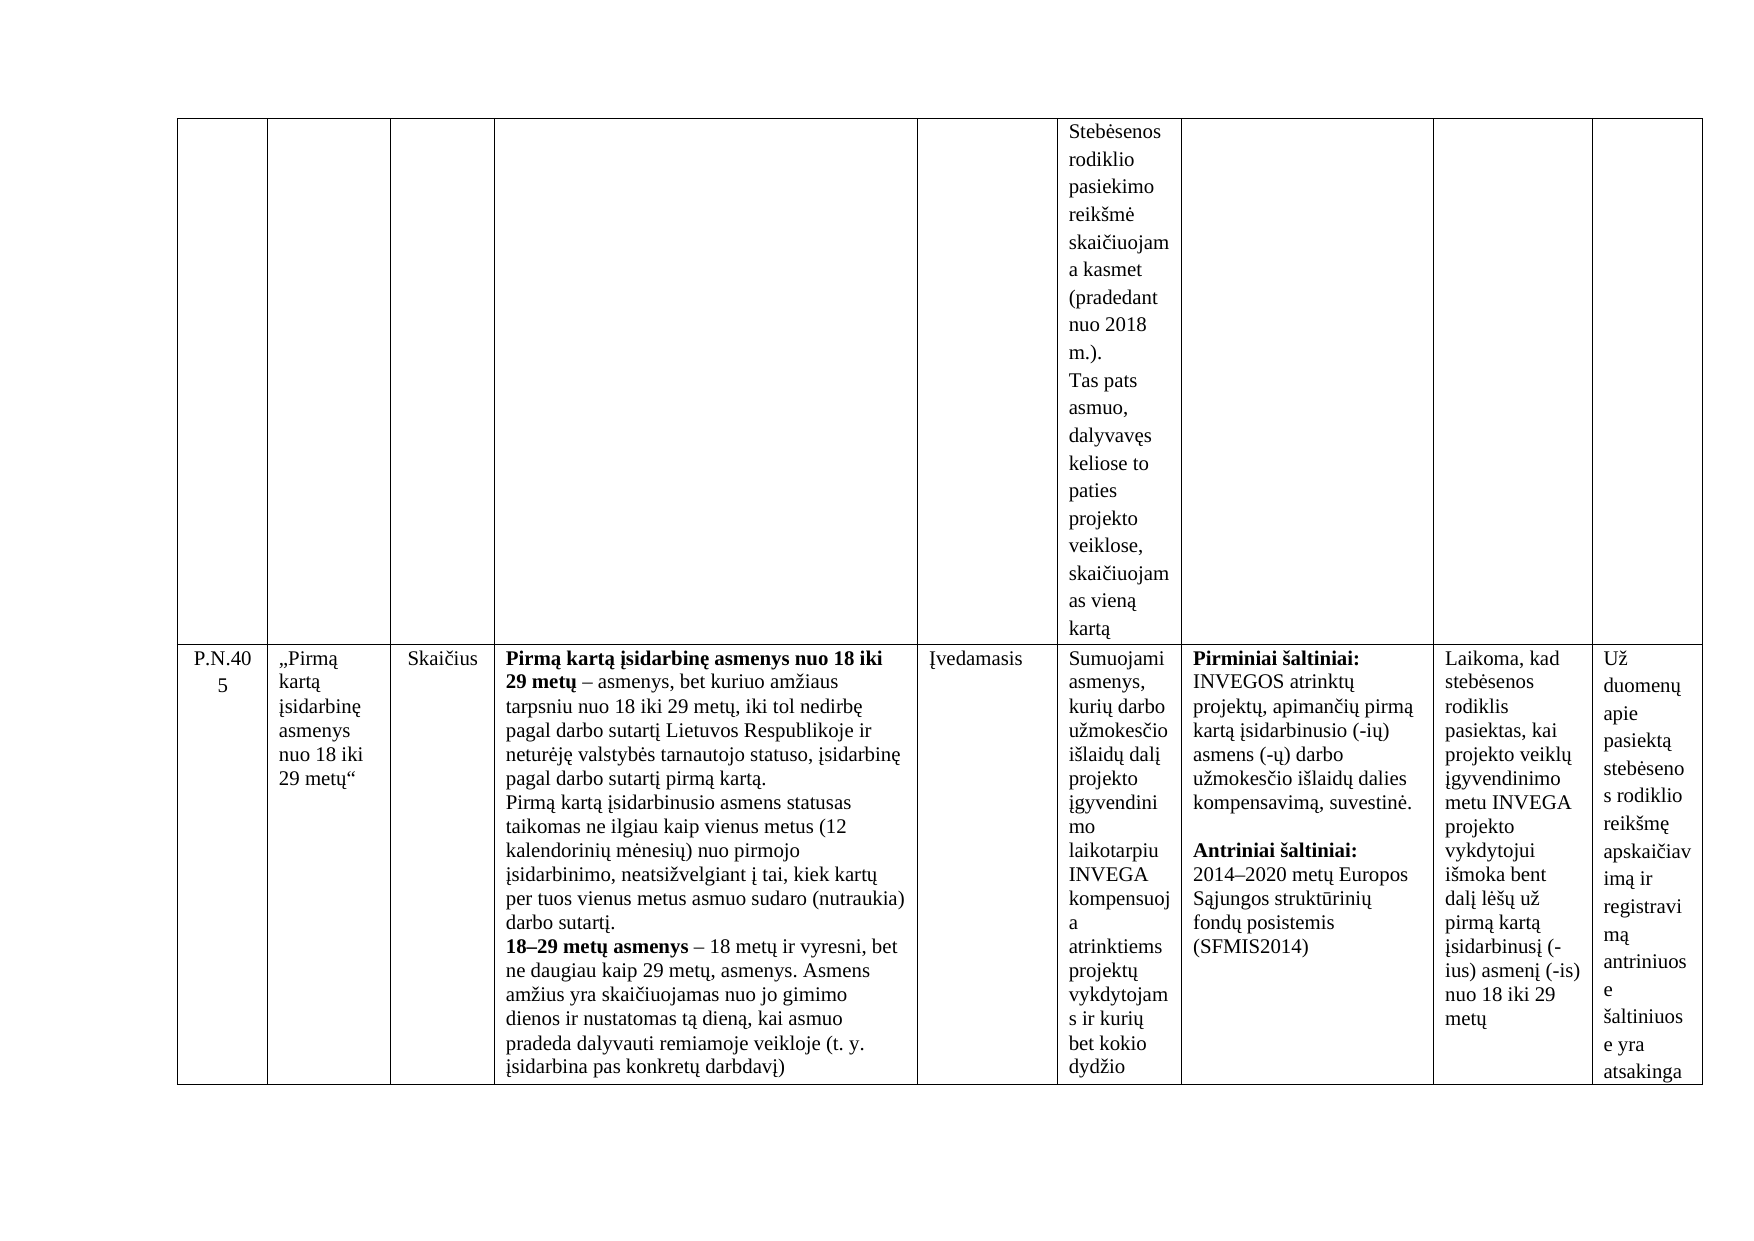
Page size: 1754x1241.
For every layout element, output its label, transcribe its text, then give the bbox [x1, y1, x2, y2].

table_cell Stebėsenos rodiklio pasiekimo reikšmė skaičiuojama kasmet (pradedant nuo 2018 m.). Tas pats asmuo, dalyvavęs keliose to paties projekto veiklose, skaičiuojamas vieną kartą [1058, 119, 1181, 644]
table_cell [1434, 119, 1592, 644]
table_cell [178, 119, 267, 644]
table_cell [1593, 119, 1702, 644]
table_cell Už duomenų apie pasiektą stebėsenos rodiklio reikšmę apskaičiavimą ir registravimą antriniuose šaltiniuose yra atsakinga [1593, 645, 1702, 1083]
table_cell [495, 119, 917, 644]
table_cell Laikoma, kad stebėsenos rodiklis pasiektas, kai projekto veiklų įgyvendinimo metu INVEGA projekto vykdytojui išmoka bent dalį lėšų už pirmą kartą įsidarbinusį (-ius) asmenį (-is) nuo 18 iki 29 metų [1434, 645, 1592, 1083]
table_cell Pirmą kartą įsidarbinę asmenys nuo 18 iki 29 metų – asmenys, bet kuriuo amžiaus tarpsniu nuo 18 iki 29 metų, iki tol nedirbę pagal darbo sutartį Lietuvos Respublikoje ir neturėję valstybės tarnautojo statuso, įsidarbinę pagal darbo sutartį pirmą kartą. Pirmą kartą įsidarbinusio asmens statusas taikomas ne ilgiau kaip vienus metus (12 kalendorinių mėnesių) nuo pirmojo įsidarbinimo, neatsižvelgiant į tai, kiek kartų per tuos vienus metus asmuo sudaro (nutraukia) darbo sutartį. 18–29 metų asmenys – 18 metų ir vyresni, bet ne daugiau kaip 29 metų, asmenys. Asmens amžius yra skaičiuojamas nuo jo gimimo dienos ir nustatomas tą dieną, kai asmuo pradeda dalyvauti remiamoje veikloje (t. y. įsidarbina pas konkretų darbdavį) [495, 645, 917, 1083]
table_cell Sumuojami asmenys, kurių darbo užmokesčio išlaidų dalį projekto įgyvendinimo laikotarpiu INVEGA kompensuoja atrinktiems projektų vykdytojams ir kurių bet kokio dydžio [1058, 645, 1181, 1083]
table_cell Skaičius [391, 645, 494, 1083]
table_cell P.N.405 [178, 645, 267, 1083]
table_cell Pirminiai šaltiniai: INVEGOS atrinktų projektų, apimančių pirmą kartą įsidarbinusio (-ių) asmens (-ų) darbo užmokesčio išlaidų dalies kompensavimą, suvestinė. Antriniai šaltiniai: 2014–2020 metų Europos Sąjungos struktūrinių fondų posistemis (SFMIS2014) [1182, 645, 1433, 1083]
table_cell Įvedamasis [918, 645, 1057, 1083]
table_cell [1182, 119, 1433, 644]
table_cell [391, 119, 494, 644]
table_cell „Pirmą kartą įsidarbinę asmenys nuo 18 iki 29 metų“ [268, 645, 390, 1083]
table_cell [268, 119, 390, 644]
table_cell [918, 119, 1057, 644]
